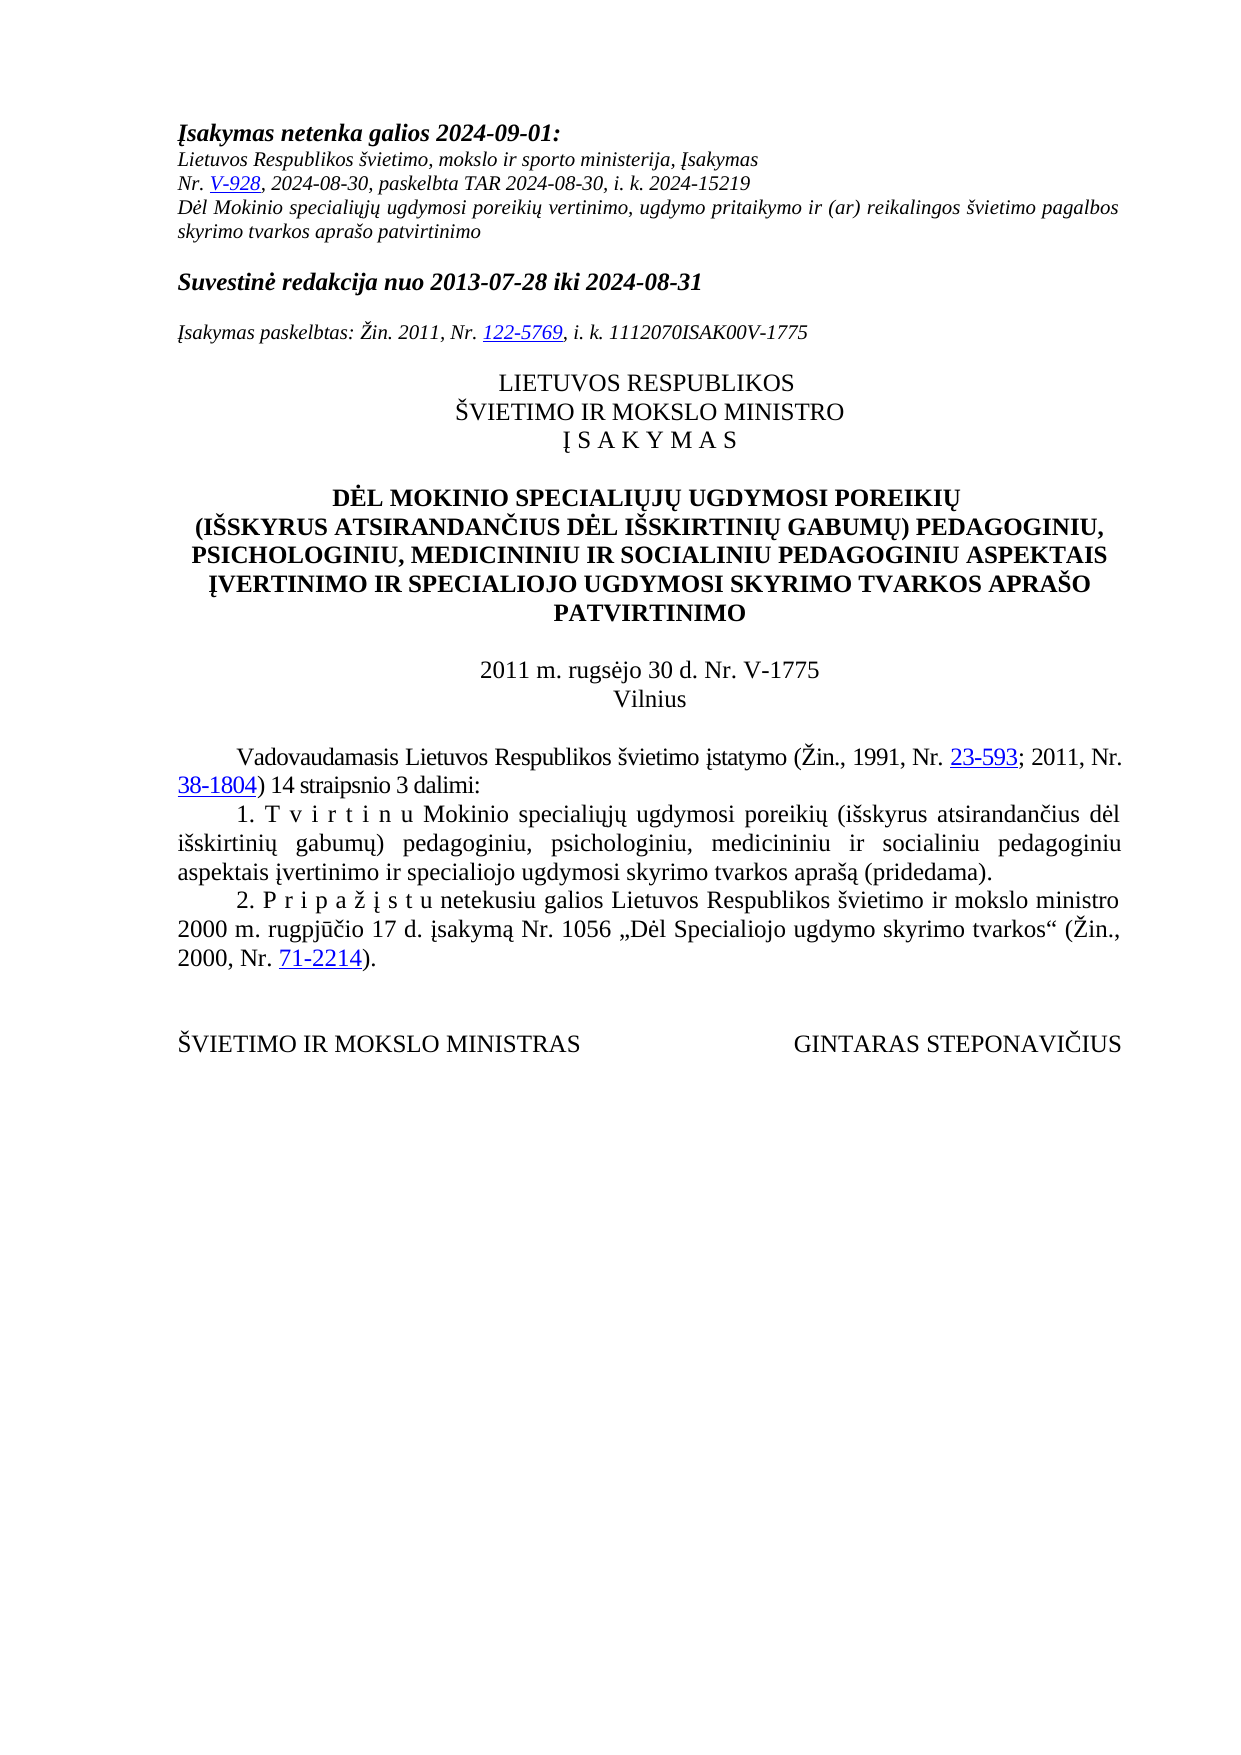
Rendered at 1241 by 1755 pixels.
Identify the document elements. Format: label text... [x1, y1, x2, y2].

text 1. T v i r t i n u Mokinio specialiųjų ugdymosi poreikių (išskyrus atsirandančius dėl išskirtinių gabumų) pedagoginiu, psichologiniu, medicininiu ir socialiniu pedagoginiu aspektais įvertinimo ir specialiojo ugdymosi skyrimo tvarkos aprašą (pridedama). [177, 799, 1122, 886]
text 2. P r i p a ž į s t u netekusiu galios Lietuvos Respublikos švietimo ir mokslo ministro 2000 m. rugpjūčio 17 d. įsakymą Nr. 1056 „Dėl Specialiojo ugdymo skyrimo tvarkos“ (Žin., 2000, Nr. 71-2214). [177, 886, 1122, 972]
text DĖL MOKINIO SPECIALIŲJŲ UGDYMOSI POREIKIŲ (IŠSKYRUS ATSIRANDANČIUS DĖL IŠSKIRTINIŲ GABUMŲ) PEDAGOGINIU, PSICHOLOGINIU, MEDICININIU IR SOCIALINIU PEDAGOGINIU ASPEKTAIS ĮVERTINIMO IR SPECIALIOJO UGDYMOSI SKYRIMO TVARKOS APRAŠO PATVIRTINIMO [177, 483, 1122, 627]
text Lietuvos Respublikos švietimo, mokslo ir sporto ministerija, Įsakymas [177, 147, 1122, 171]
text Į S A K Y M A S [177, 426, 1122, 454]
text Vadovaudamasis Lietuvos Respublikos švietimo įstatymo (Žin., 1991, Nr. 23-593; 2011, Nr. 38-1804) 14 straipsnio 3 dalimi: [177, 742, 1122, 799]
text Įsakymas paskelbtas: Žin. 2011, Nr. 122-5769, i. k. 1112070ISAK00V-1775 [177, 320, 1122, 344]
text Dėl Mokinio specialiųjų ugdymosi poreikių vertinimo, ugdymo pritaikymo ir (ar) reikalingos švietimo pagalbos skyrimo tvarkos aprašo patvirtinimo [177, 195, 1122, 243]
text LIETUVOS RESPUBLIKOS [177, 368, 1122, 397]
text Suvestinė redakcija nuo 2013-07-28 iki 2024-08-31 [177, 267, 1122, 296]
text Švietimo ir mokslo ministras Gintaras Steponavičius [177, 1029, 1122, 1058]
text Nr. V-928, 2024-08-30, paskelbta TAR 2024-08-30, i. k. 2024-15219 [177, 171, 1122, 195]
text Vilnius [177, 684, 1122, 713]
text ŠVIETIMO IR MOKSLO MINISTRO [177, 397, 1122, 426]
text 2011 m. rugsėjo 30 d. Nr. V-1775 [177, 656, 1122, 684]
text Įsakymas netenka galios 2024-09-01: [177, 118, 1122, 147]
